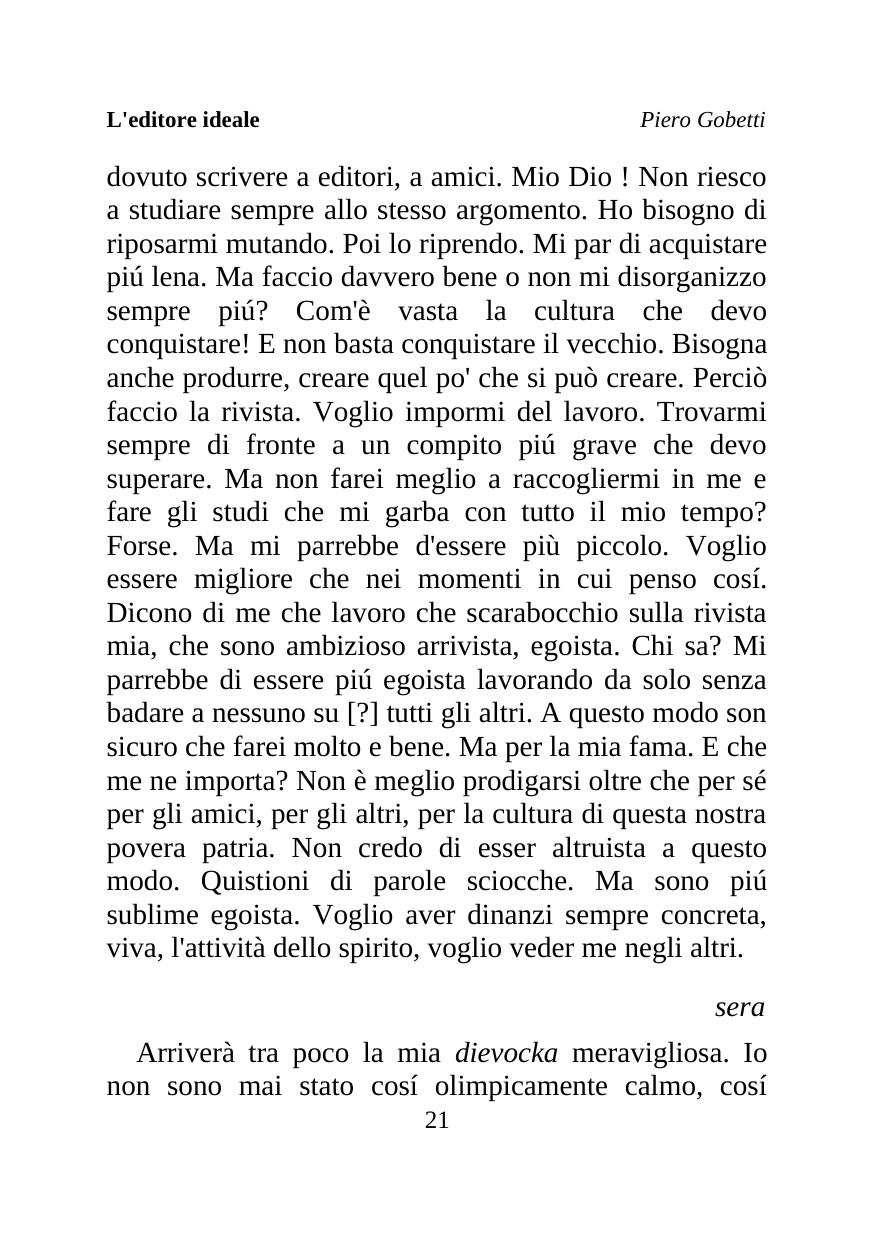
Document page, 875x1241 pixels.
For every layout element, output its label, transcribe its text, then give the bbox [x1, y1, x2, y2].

text sera [106, 989, 768, 1022]
text dovuto scrivere a editori, a amici. Mio Dio ! Non riesco a studiare sempre allo stesso argomento. Ho bisogno di riposarmi mutando. Poi lo riprendo. Mi par di acquistare piú lena. Ma faccio davvero bene o non mi disorganizzo sempre piú? Com'è vasta la cultura che devo conquistare! E non basta conquistare il vecchio. Bisogna anche produrre, creare quel po' che si può creare. Perciò faccio la rivista. Voglio impormi del lavoro. Trovarmi sempre di fronte a un compito piú grave che devo superare. Ma non farei meglio a raccogliermi in me e fare gli studi che mi garba con tutto il mio tempo? Forse. Ma mi parrebbe d'essere più piccolo. Voglio essere migliore che nei momenti in cui penso cosí. Dicono di me che lavoro che scarabocchio sulla rivista mia, che sono ambizioso arrivista, egoista. Chi sa? Mi parrebbe di essere piú egoista lavorando da solo senza badare a nessuno su [?] tutti gli altri. A questo modo son sicuro che farei molto e bene. Ma per la mia fama. E che me ne importa? Non è meglio prodigarsi oltre che per sé per gli amici, per gli altri, per la cultura di questa nostra povera patria. Non credo di esser altruista a questo modo. Quistioni di parole sciocche. Ma sono piú sublime egoista. Voglio aver dinanzi sempre concreta, viva, l'attività dello spirito, voglio veder me negli altri. [106, 159, 768, 964]
text Arriverà tra poco la mia dievocka meravigliosa. Io non sono mai stato cosí olimpicamente calmo, cosí [106, 1035, 768, 1102]
